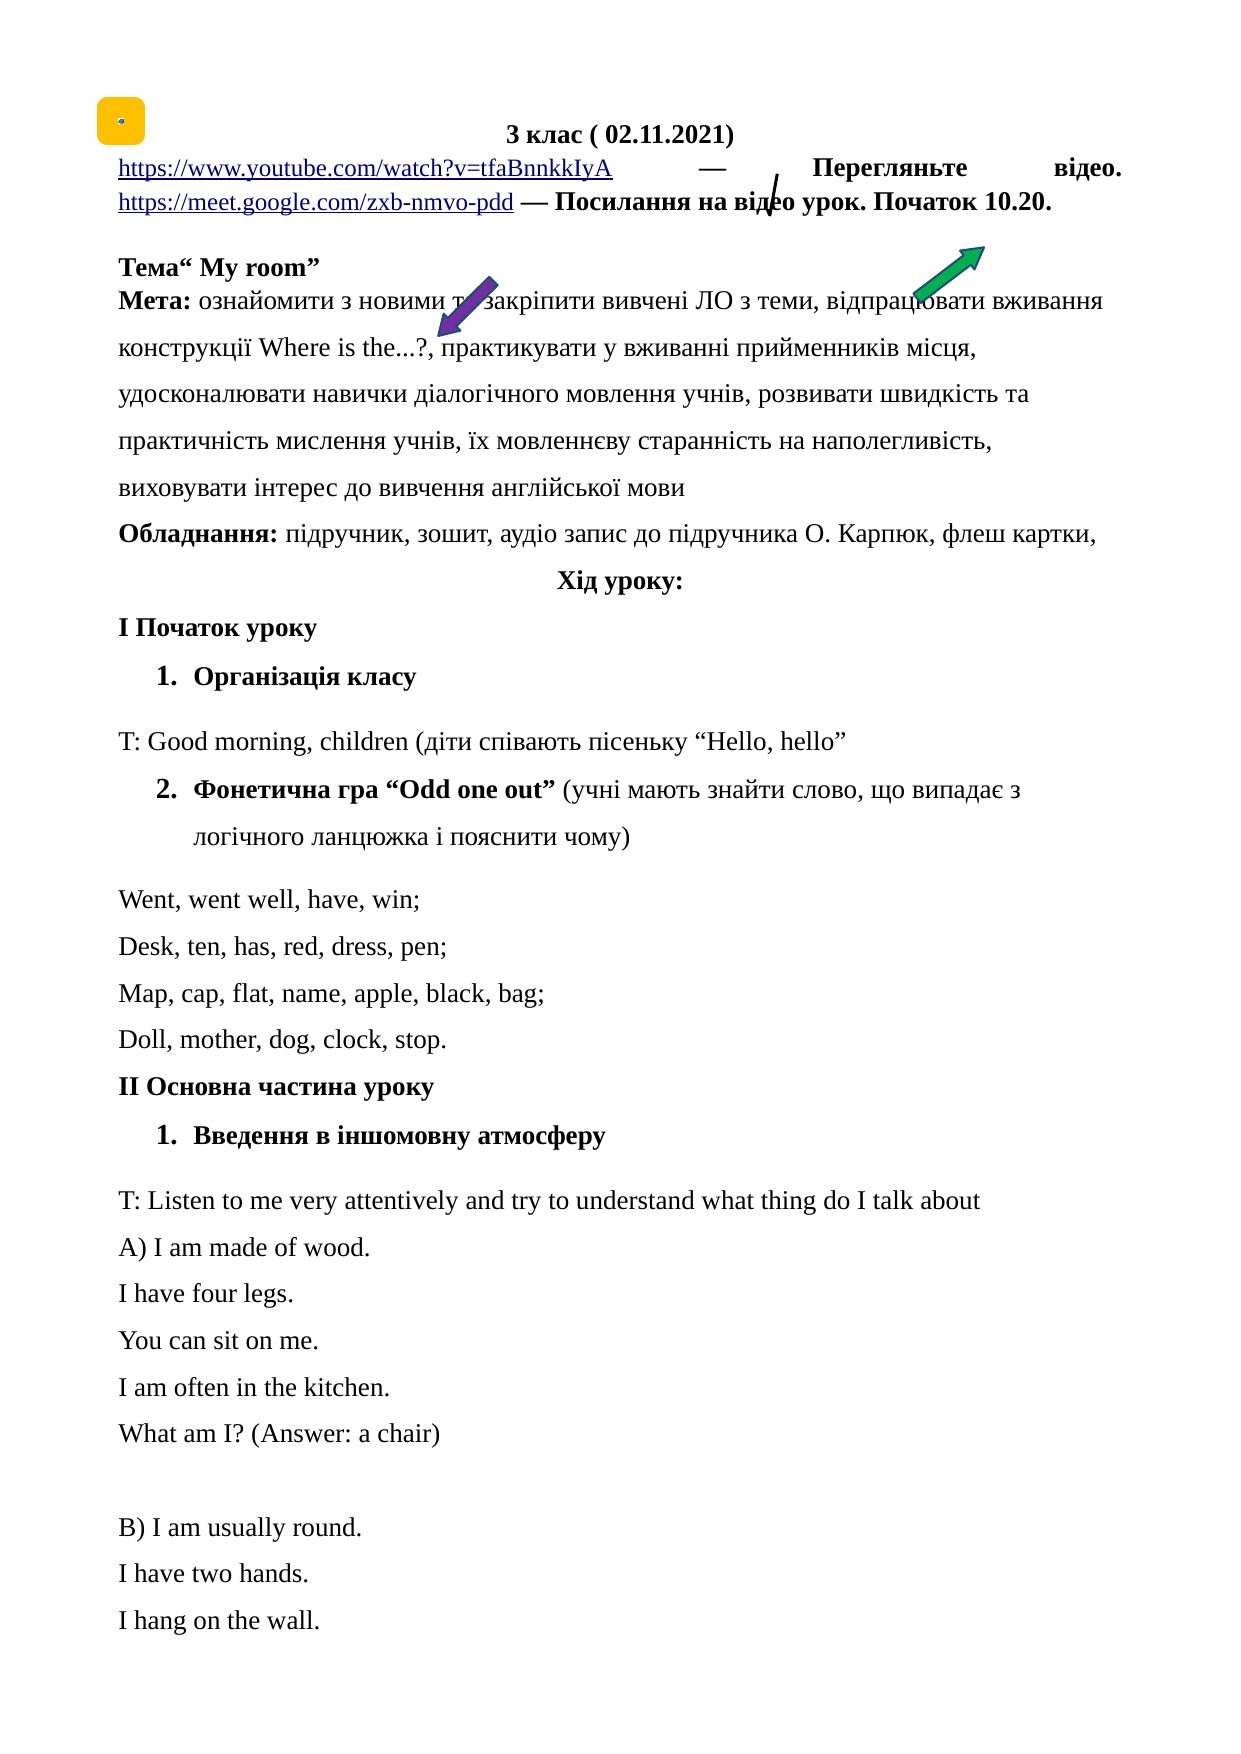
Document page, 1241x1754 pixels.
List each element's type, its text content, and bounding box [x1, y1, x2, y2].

text Map, cap, flat, name, apple, black, bag; [118, 977, 1122, 1008]
text https://www.youtube.com/watch?v=tfaBnnkkIyA — Перегляньте відео. https://meet.google.com/zxb-nmvo-pdd — Посилання на відео урок. Початок 10.20. [118, 151, 1122, 216]
text ІІ Основна частина уроку [118, 1070, 1122, 1101]
text I have two hands. [118, 1557, 1122, 1588]
text I am often in the kitchen. [118, 1371, 1122, 1402]
text Обладнання: підручник, зошит, аудіо запис до підручника О. Карпюк, флеш картки, [118, 518, 1122, 549]
text Desk, ten, has, red, dress, pen; [118, 930, 1122, 961]
text B) I am usually round. [118, 1511, 1122, 1542]
text You can sit on me. [118, 1324, 1122, 1355]
text Хід уроку: [118, 564, 1122, 595]
text I have four legs. [118, 1277, 1122, 1308]
text Тема“ My room” [118, 251, 961, 282]
list Організація класу [156, 658, 1122, 691]
text Мета: ознайомити з новими та закріпити вивчені ЛО з теми, відпрацювати вживання конструкції Where is the...?, практикувати у вживанні прийменників місця, удосконалювати навички діалогічного мовлення учнів, розвивати швидкість та практичність мислення учнів, їх мовленнєву старанність на наполегливість, виховувати інтерес до вивчення англійської мови [118, 284, 1122, 502]
text T: Good morning, children (діти співають пісеньку “Hello, hello” [118, 724, 1122, 756]
text What am I? (Answer: a chair) [118, 1417, 1122, 1448]
list Фонетична гра “Odd one out” (учні мають знайти слово, що випадає з логічного ланцюжка і пояснити чому) [156, 771, 1122, 851]
text I hang on the wall. [118, 1604, 1122, 1635]
list Введення в іншомовну атмосферу [156, 1117, 1122, 1151]
text Doll, mother, dog, clock, stop. [118, 1024, 1122, 1055]
text Went, went well, have, win; [118, 884, 1122, 915]
text T: Listen to me very attentively and try to understand what thing do I talk about [118, 1184, 1122, 1215]
text І Початок уроку [118, 611, 1122, 642]
text 3 клас ( 02.11.2021) [118, 118, 1122, 149]
text [952, 251, 1122, 282]
text A) I am made of wood. [118, 1231, 1122, 1262]
